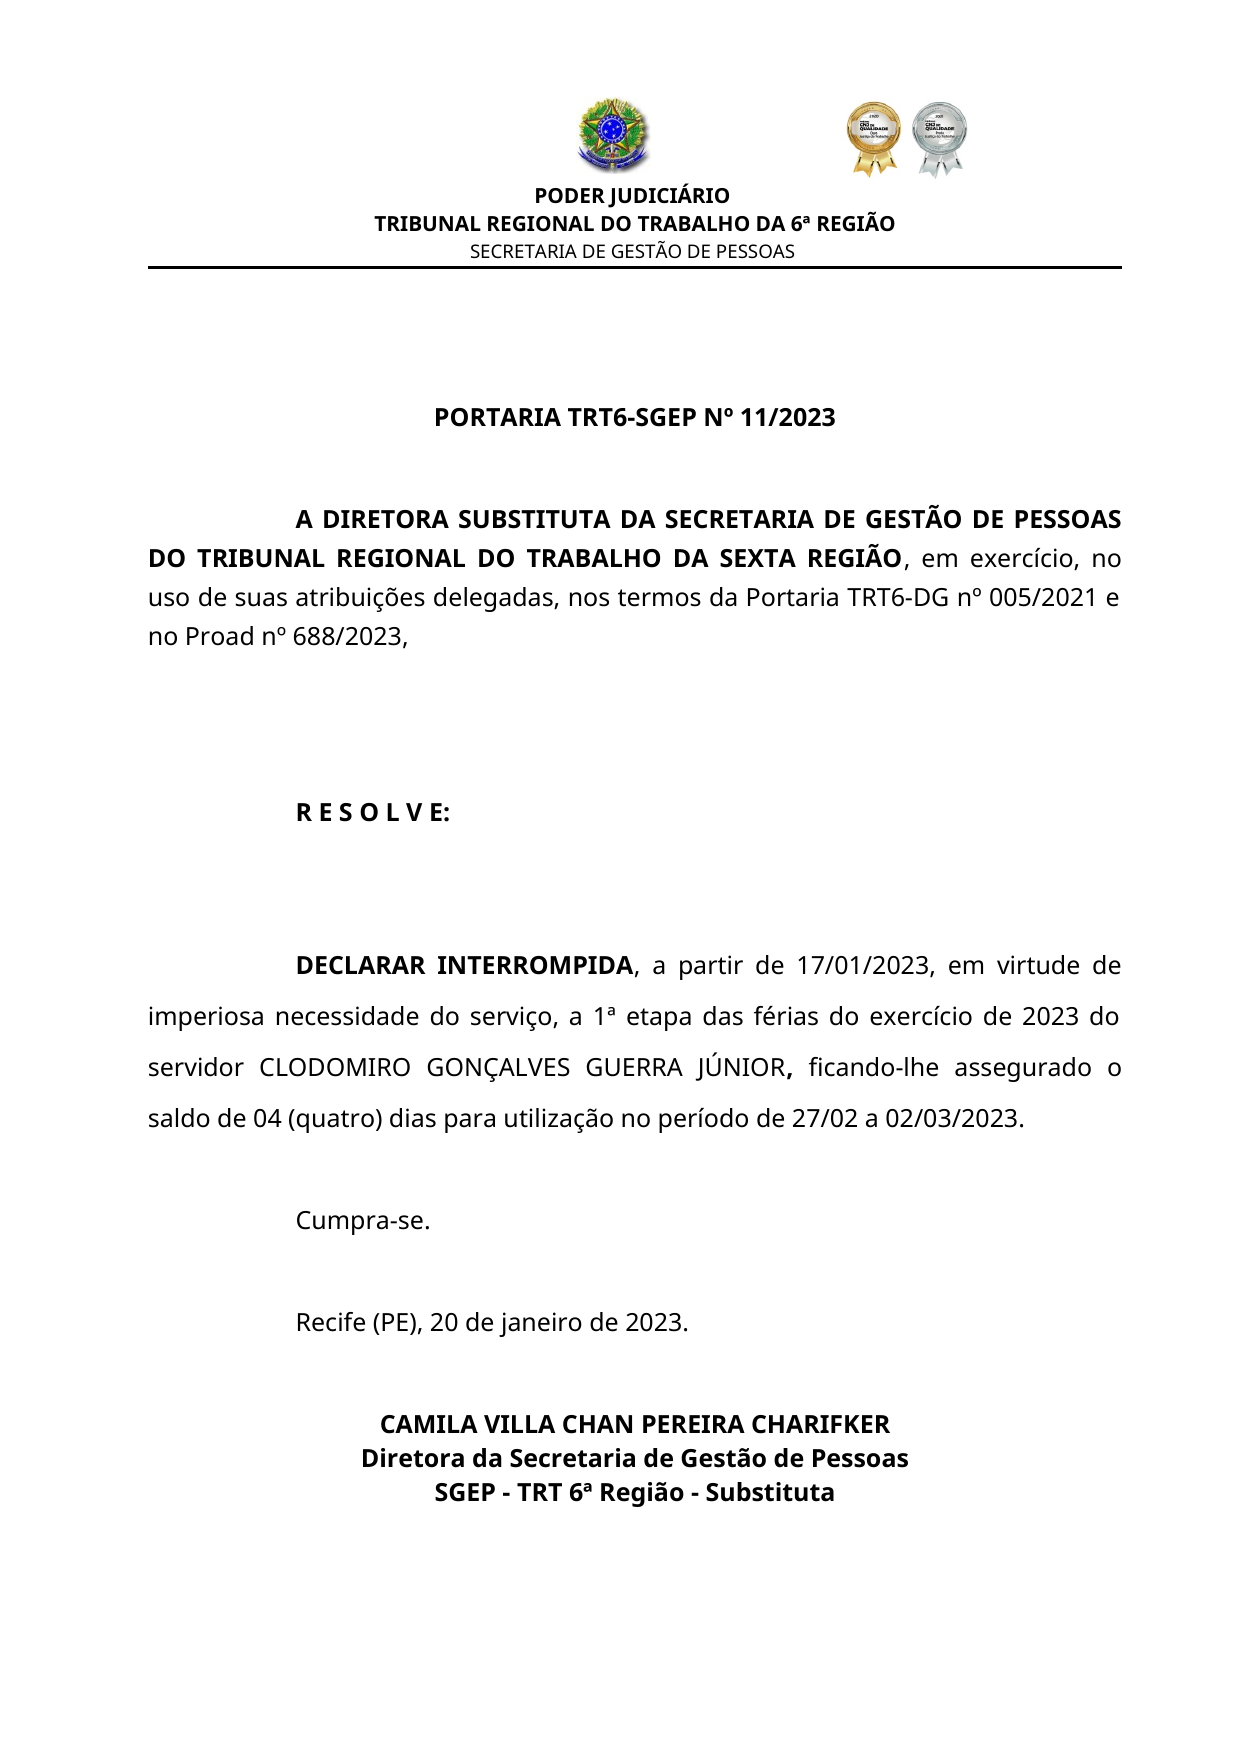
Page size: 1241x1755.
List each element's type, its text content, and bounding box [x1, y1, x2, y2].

text Diretora da Secretaria de Gestão de Pessoas [148, 1441, 1122, 1475]
text CAMILA VILLA CHAN PEREIRA CHARIFKER [148, 1407, 1122, 1441]
text Cumpra-se. [148, 1203, 1122, 1237]
text A DIRETORA SUBSTITUTA DA SECRETARIA DE GESTÃO DE PESSOAS DO TRIBUNAL REGIONAL DO TRABALHO DA SEXTA REGIÃO, em exercício, no uso de suas atribuições delegadas, nos termos da Portaria TRT6-DG nº 005/2021 e no Proad nº 688/2023, [148, 502, 1122, 653]
text R E S O L V E: [148, 794, 1122, 828]
text Recife (PE), 20 de janeiro de 2023. [148, 1305, 1122, 1339]
text SGEP - TRT 6ª Região - Substituta [148, 1475, 1122, 1509]
text PORTARIA TRT6-SGEP Nº 11/2023 [148, 399, 1122, 433]
text DECLARAR INTERROMPIDA, a partir de 17/01/2023, em virtude de imperiosa necessidade do serviço, a 1ª etapa das férias do exercício de 2023 do servidor CLODOMIRO GONÇALVES GUERRA JÚNIOR, ficando-lhe assegurado o saldo de 04 (quatro) dias para utilização no período de 27/02 a 02/03/2023. [148, 948, 1122, 1135]
